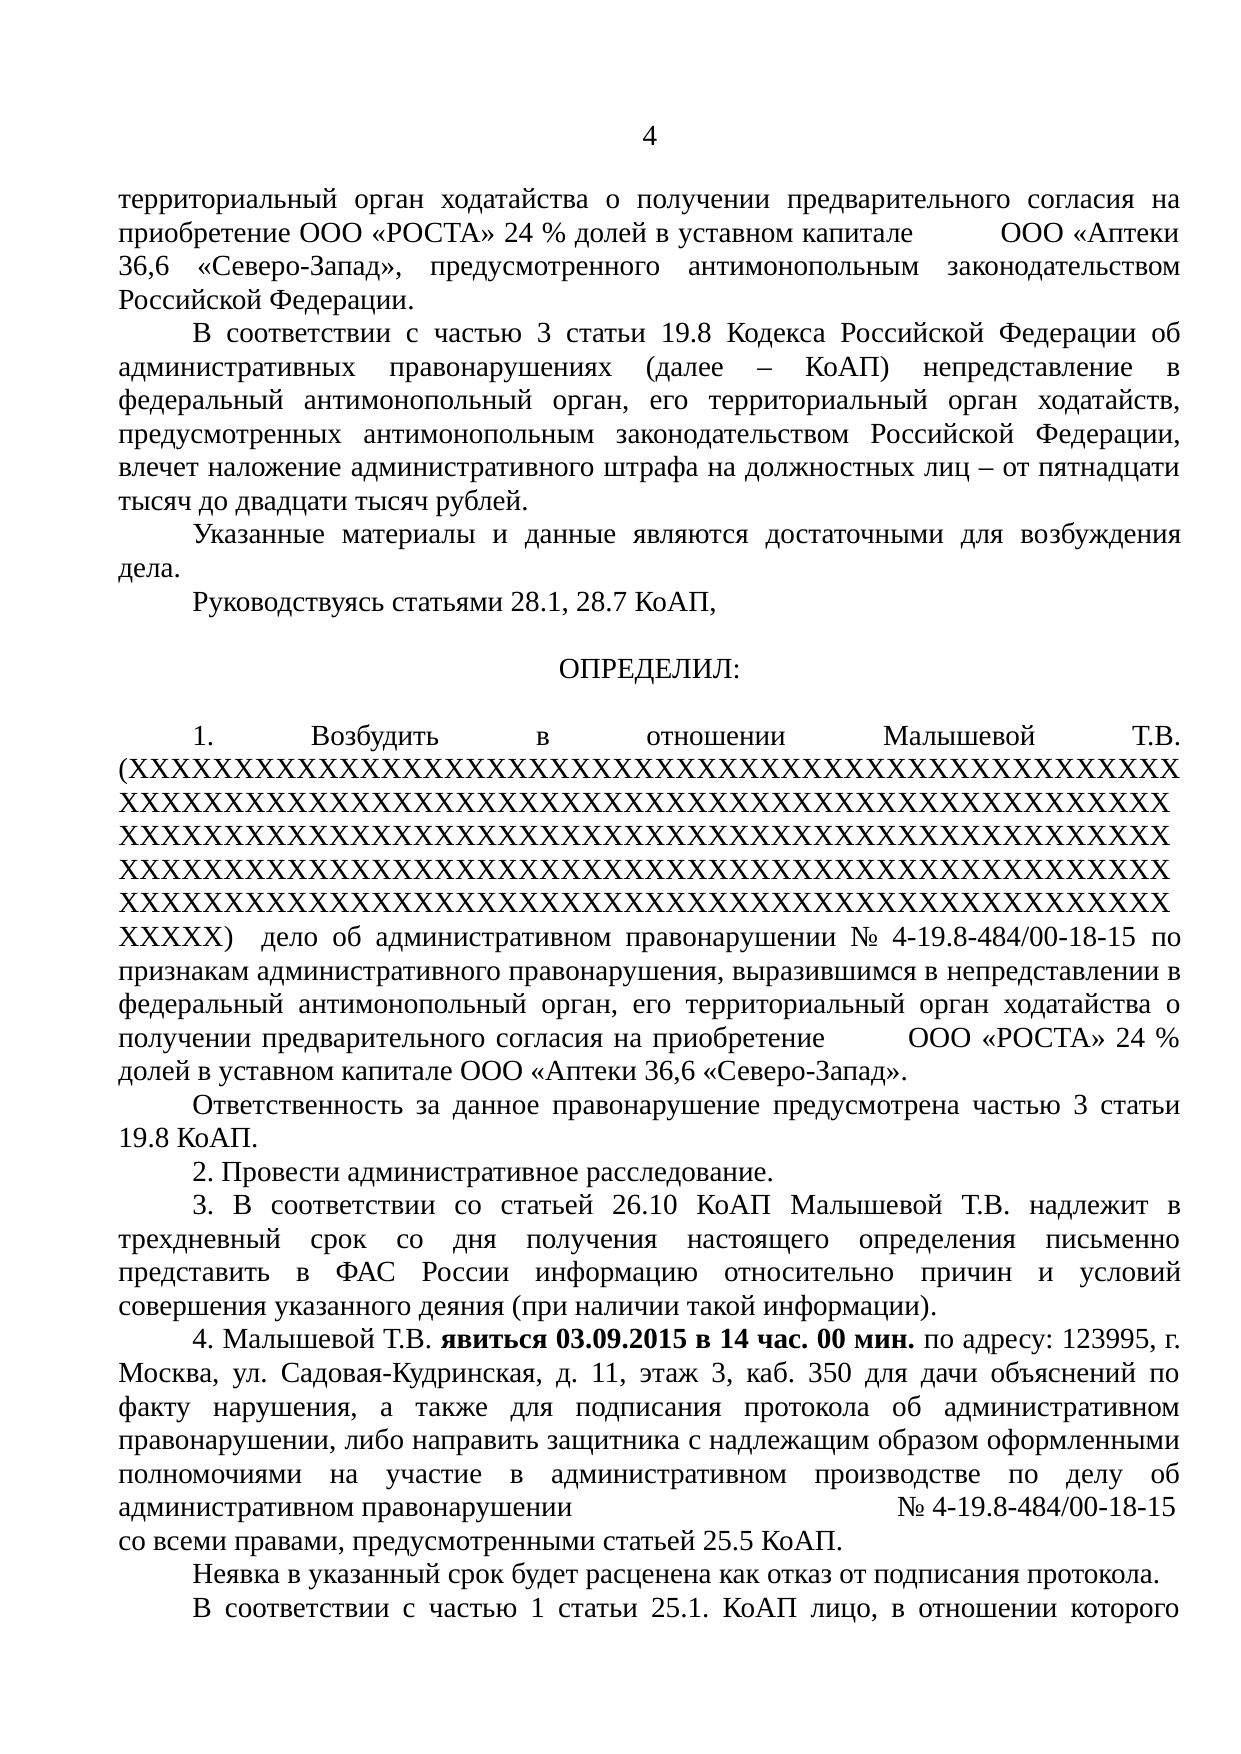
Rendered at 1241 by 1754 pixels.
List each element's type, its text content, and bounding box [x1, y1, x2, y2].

text Неявка в указанный срок будет расценена как отказ от подписания протокола. [118, 1556, 1181, 1590]
text В соответствии с частью 3 статьи 19.8 Кодекса Российской Федерации об административных правонарушениях (далее – КоАП) непредставление в федеральный антимонопольный орган, его территориальный орган ходатайств, предусмотренных антимонопольным законодательством Российской Федерации, влечет наложение административного штрафа на должностных лиц – от пятнадцати тысяч до двадцати тысяч рублей. [118, 315, 1181, 517]
text 3. В соответствии со статьей 26.10 КоАП Малышевой Т.В. надлежит в трехдневный срок со дня получения настоящего определения письменно представить в ФАС России информацию относительно причин и условий совершения указанного деяния (при наличии такой информации). [118, 1187, 1181, 1322]
text ОПРЕДЕЛИЛ: [118, 651, 1181, 684]
text 2. Провести административное расследование. [118, 1154, 1181, 1187]
text 4. Малышевой Т.В. явиться 03.09.2015 в 14 час. 00 мин. по адресу: 123995, г. Москва, ул. Садовая-Кудринская, д. 11, этаж 3, каб. 350 для дачи объяснений по факту нарушения, а также для подписания протокола об административном правонарушении, либо направить защитника с надлежащим образом оформленными полномочиями на участие в административном производстве по делу об административном правонарушении № 4-19.8-484/00-18-15 со всеми правами, предусмотренными статьей 25.5 КоАП. [118, 1322, 1181, 1556]
text Руководствуясь статьями 28.1, 28.7 КоАП, [118, 584, 1181, 617]
text территориальный орган ходатайства о получении предварительного согласия на приобретение ООО «РОСТА» 24 % долей в уставном капитале ООО «Аптеки 36,6 «Северо-Запад», предусмотренного антимонопольным законодательством Российской Федерации. [118, 181, 1181, 315]
text Указанные материалы и данные являются достаточными для возбуждения дела. [118, 517, 1181, 584]
text Ответственность за данное правонарушение предусмотрена частью 3 статьи 19.8 КоАП. [118, 1087, 1181, 1154]
text 1. Возбудить в отношении Малышевой Т.В. (XXXXXXXXXXXXXXXXXXXXXXXXXXXXXXXXXXXXXXXXXXXXXXXXXXXXXXXXXXXXXXXXXXXXXXXXXXXXXXXXXXXXXXXXXXXXXXXXXXXXXXXXXXXXXXXXXXXXXXXXXXXXXXXXXXXXXXXXXXXXXXXXXXXXXXXXXXXXXXXXXXXXXXXXXXXXXXXXXXXXXXXXXXXXXXXXXXXXXXXXXXXXXXXXXXXXXXXXXXXXXXXXXXXXXXXXXXXXXXXXXXXXXXXXXXXXXXX) дело об административном правонарушении № 4-19.8-484/00-18-15 по признакам административного правонарушения, выразившимся в непредставлении в федеральный антимонопольный орган, его территориальный орган ходатайства о получении предварительного согласия на приобретение ООО «РОСТА» 24 % долей в уставном капитале ООО «Аптеки 36,6 «Северо-Запад». [118, 718, 1181, 1087]
text В соответствии с частью 1 статьи 25.1. КоАП лицо, в отношении которого [118, 1590, 1181, 1623]
